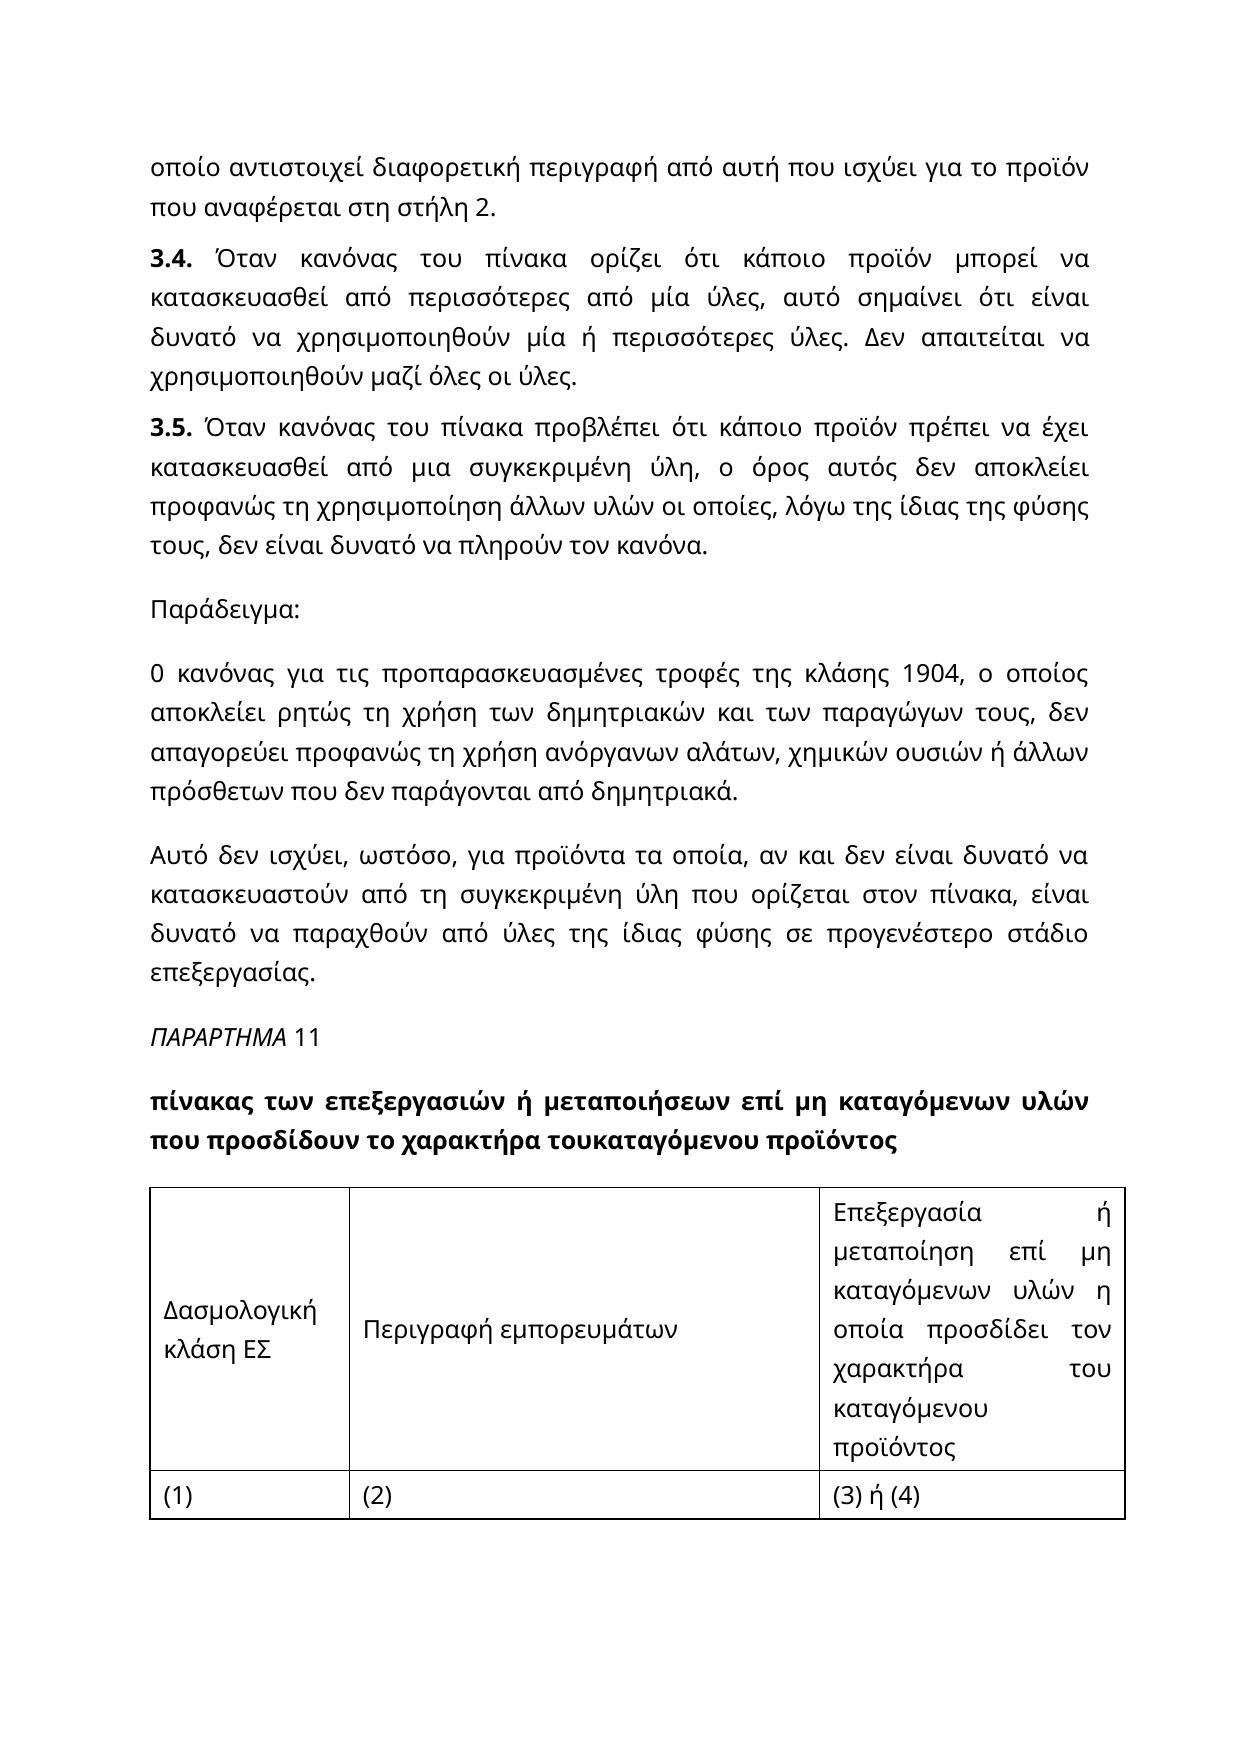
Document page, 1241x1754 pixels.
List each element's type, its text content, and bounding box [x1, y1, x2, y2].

text 3.4. Όταν κανόνας του πίνακα ορίζει ότι κάποιο προϊόν μπορεί να κατασκευασθεί από περισσότερες από μία ύλες, αυτό σημαίνει ότι είναι δυνατό να χρησιμοποιηθούν μία ή περισσότερες ύλες. Δεν απαιτείται να χρησιμοποιηθούν μαζί όλες οι ύλες. [150, 241, 1090, 392]
table_cell (1) [151, 1471, 349, 1518]
text οποίο αντιστοιχεί διαφορετική περιγραφή από αυτή που ισχύει για το προϊόν που αναφέρεται στη στήλη 2. [150, 150, 1090, 223]
text Αυτό δεν ισχύει, ωστόσο, για προϊόντα τα οποία, αν και δεν είναι δυνατό να κατασκευαστούν από τη συγκεκριμένη ύλη που ορίζεται στον πίνακα, είναι δυνατό να παραχθούν από ύλες της ίδιας φύσης σε προγενέστερο στάδιο επεξεργασίας. [150, 837, 1090, 989]
text ΠΑΡΑΡΤΗΜΑ 11 [150, 1019, 1090, 1053]
table_header Περιγραφή εμπορευμάτων [350, 1188, 819, 1470]
table_header Επεξεργασία ή μεταποίηση επί μη καταγόμενων υλών η οποία προσδίδει τον χαρακτήρα του καταγόμενου προϊόντος [820, 1188, 1124, 1470]
text Παράδειγμα: [150, 592, 1090, 626]
table_cell (3) ή (4) [820, 1471, 1124, 1518]
text πίνακας των επεξεργασιών ή μεταποιήσεων επί μη καταγόμενων υλών που προσδίδουν το χαρακτήρα τουκαταγόμενου προϊόντος [150, 1083, 1090, 1157]
text 3.5. Όταν κανόνας του πίνακα προβλέπει ότι κάποιο προϊόν πρέπει να έχει κατασκευασθεί από μια συγκεκριμένη ύλη, ο όρος αυτός δεν αποκλείει προφανώς τη χρησιμοποίηση άλλων υλών οι οποίες, λόγω της ίδιας της φύσης τους, δεν είναι δυνατό να πληρούν τον κανόνα. [150, 410, 1090, 562]
table_cell (2) [350, 1471, 819, 1518]
text 0 κανόνας για τις προπαρασκευασμένες τροφές της κλάσης 1904, ο οποίος αποκλείει ρητώς τη χρήση των δημητριακών και των παραγώγων τους, δεν απαγορεύει προφανώς τη χρήση ανόργανων αλάτων, χημικών ουσιών ή άλλων πρόσθετων που δεν παράγονται από δημητριακά. [150, 656, 1090, 807]
table_header Δασμολογική κλάση ΕΣ [151, 1188, 349, 1470]
